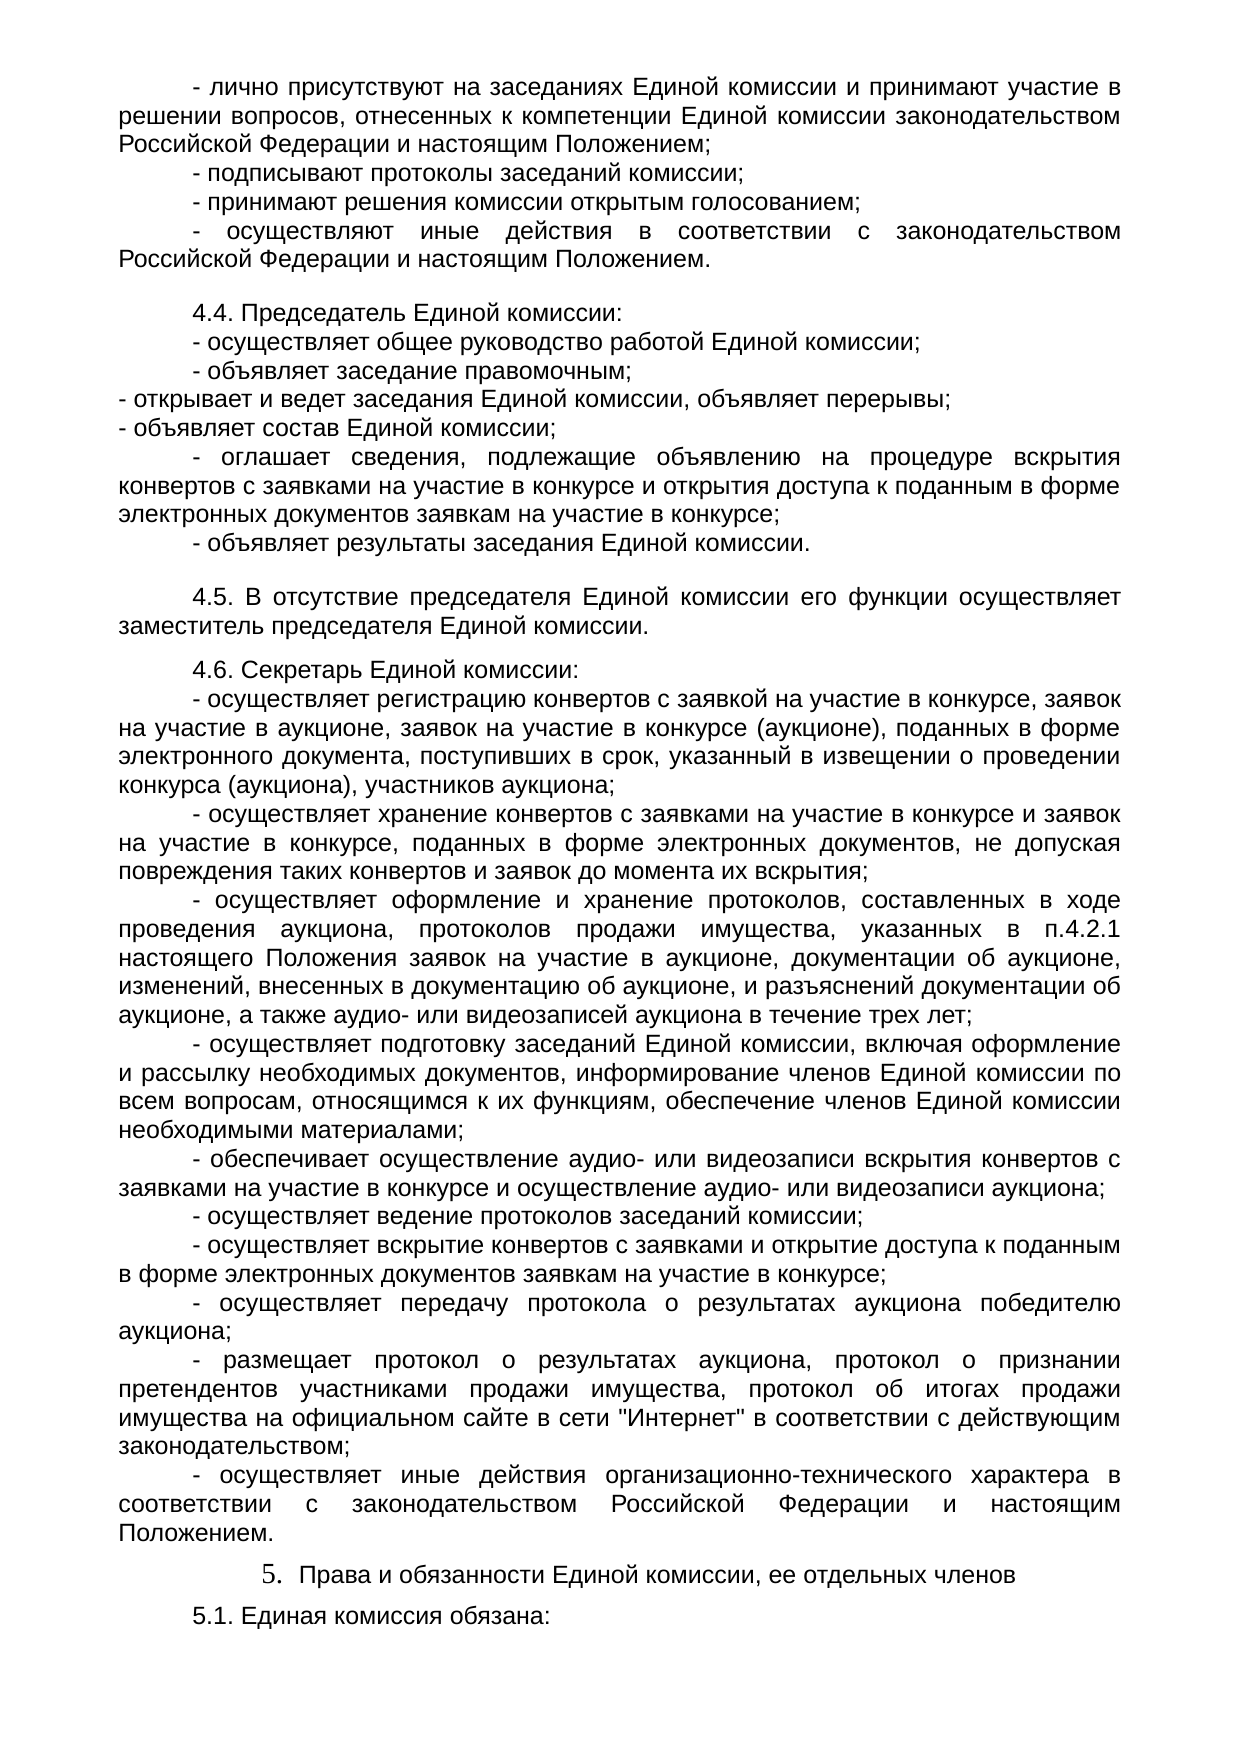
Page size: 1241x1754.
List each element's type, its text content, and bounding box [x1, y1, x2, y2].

text - осуществляет хранение конвертов с заявками на участие в конкурсе и заявок на участие в конкурсе, поданных в форме электронных документов, не допуская повреждения таких конвертов и заявок до момента их вскрытия; [118, 799, 1122, 885]
text - осуществляет регистрацию конвертов с заявкой на участие в конкурсе, заявок на участие в аукционе, заявок на участие в конкурсе (аукционе), поданных в форме электронного документа, поступивших в срок, указанный в извещении о проведении конкурса (аукциона), участников аукциона; [118, 684, 1122, 799]
text - подписывают протоколы заседаний комиссии; [118, 158, 1122, 187]
list Права и обязанности Единой комиссии, ее отдельных членов [156, 1557, 1122, 1590]
text - осуществляет ведение протоколов заседаний комиссии; [118, 1201, 1122, 1230]
text - размещает протокол о результатах аукциона, протокол о признании претендентов участниками продажи имущества, протокол об итогах продажи имущества на официальном сайте в сети "Интернет" в соответствии с действующим законодательством; [118, 1345, 1122, 1460]
text - принимают решения комиссии открытым голосованием; [118, 187, 1122, 216]
text - осуществляет вскрытие конвертов с заявками и открытие доступа к поданным в форме электронных документов заявкам на участие в конкурсе; [118, 1230, 1122, 1287]
text - осуществляет передачу протокола о результатах аукциона победителю аукциона; [118, 1287, 1122, 1345]
text 5.1. Единая комиссия обязана: [118, 1601, 1122, 1629]
text - открывает и ведет заседания Единой комиссии, объявляет перерывы; [118, 384, 1122, 413]
text - оглашает сведения, подлежащие объявлению на процедуре вскрытия конвертов с заявками на участие в конкурсе и открытия доступа к поданным в форме электронных документов заявкам на участие в конкурсе; [118, 442, 1122, 528]
text - обеспечивает осуществление аудио- или видеозаписи вскрытия конвертов с заявками на участие в конкурсе и осуществление аудио- или видеозаписи аукциона; [118, 1144, 1122, 1201]
text - осуществляет подготовку заседаний Единой комиссии, включая оформление и рассылку необходимых документов, информирование членов Единой комиссии по всем вопросам, относящимся к их функциям, обеспечение членов Единой комиссии необходимыми материалами; [118, 1029, 1122, 1144]
text 4.6. Секретарь Единой комиссии: [118, 655, 1122, 684]
text - осуществляет иные действия организационно-технического характера в соответствии с законодательством Российской Федерации и настоящим Положением. [118, 1460, 1122, 1546]
text - осуществляют иные действия в соответствии с законодательством Российской Федерации и настоящим Положением. [118, 216, 1122, 273]
text 4.4. Председатель Единой комиссии: [118, 298, 1122, 327]
text - лично присутствуют на заседаниях Единой комиссии и принимают участие в решении вопросов, отнесенных к компетенции Единой комиссии законодательством Российской Федерации и настоящим Положением; [118, 72, 1122, 158]
text - осуществляет общее руководство работой Единой комиссии; [118, 327, 1122, 356]
text - осуществляет оформление и хранение протоколов, составленных в ходе проведения аукциона, протоколов продажи имущества, указанных в п.4.2.1 настоящего Положения заявок на участие в аукционе, документации об аукционе, изменений, внесенных в документацию об аукционе, и разъяснений документации об аукционе, а также аудио- или видеозаписей аукциона в течение трех лет; [118, 885, 1122, 1029]
text 4.5. В отсутствие председателя Единой комиссии его функции осуществляет заместитель председателя Единой комиссии. [118, 582, 1122, 639]
text - объявляет результаты заседания Единой комиссии. [118, 528, 1122, 557]
text - объявляет состав Единой комиссии; [118, 413, 1122, 442]
text - объявляет заседание правомочным; [118, 356, 1122, 384]
